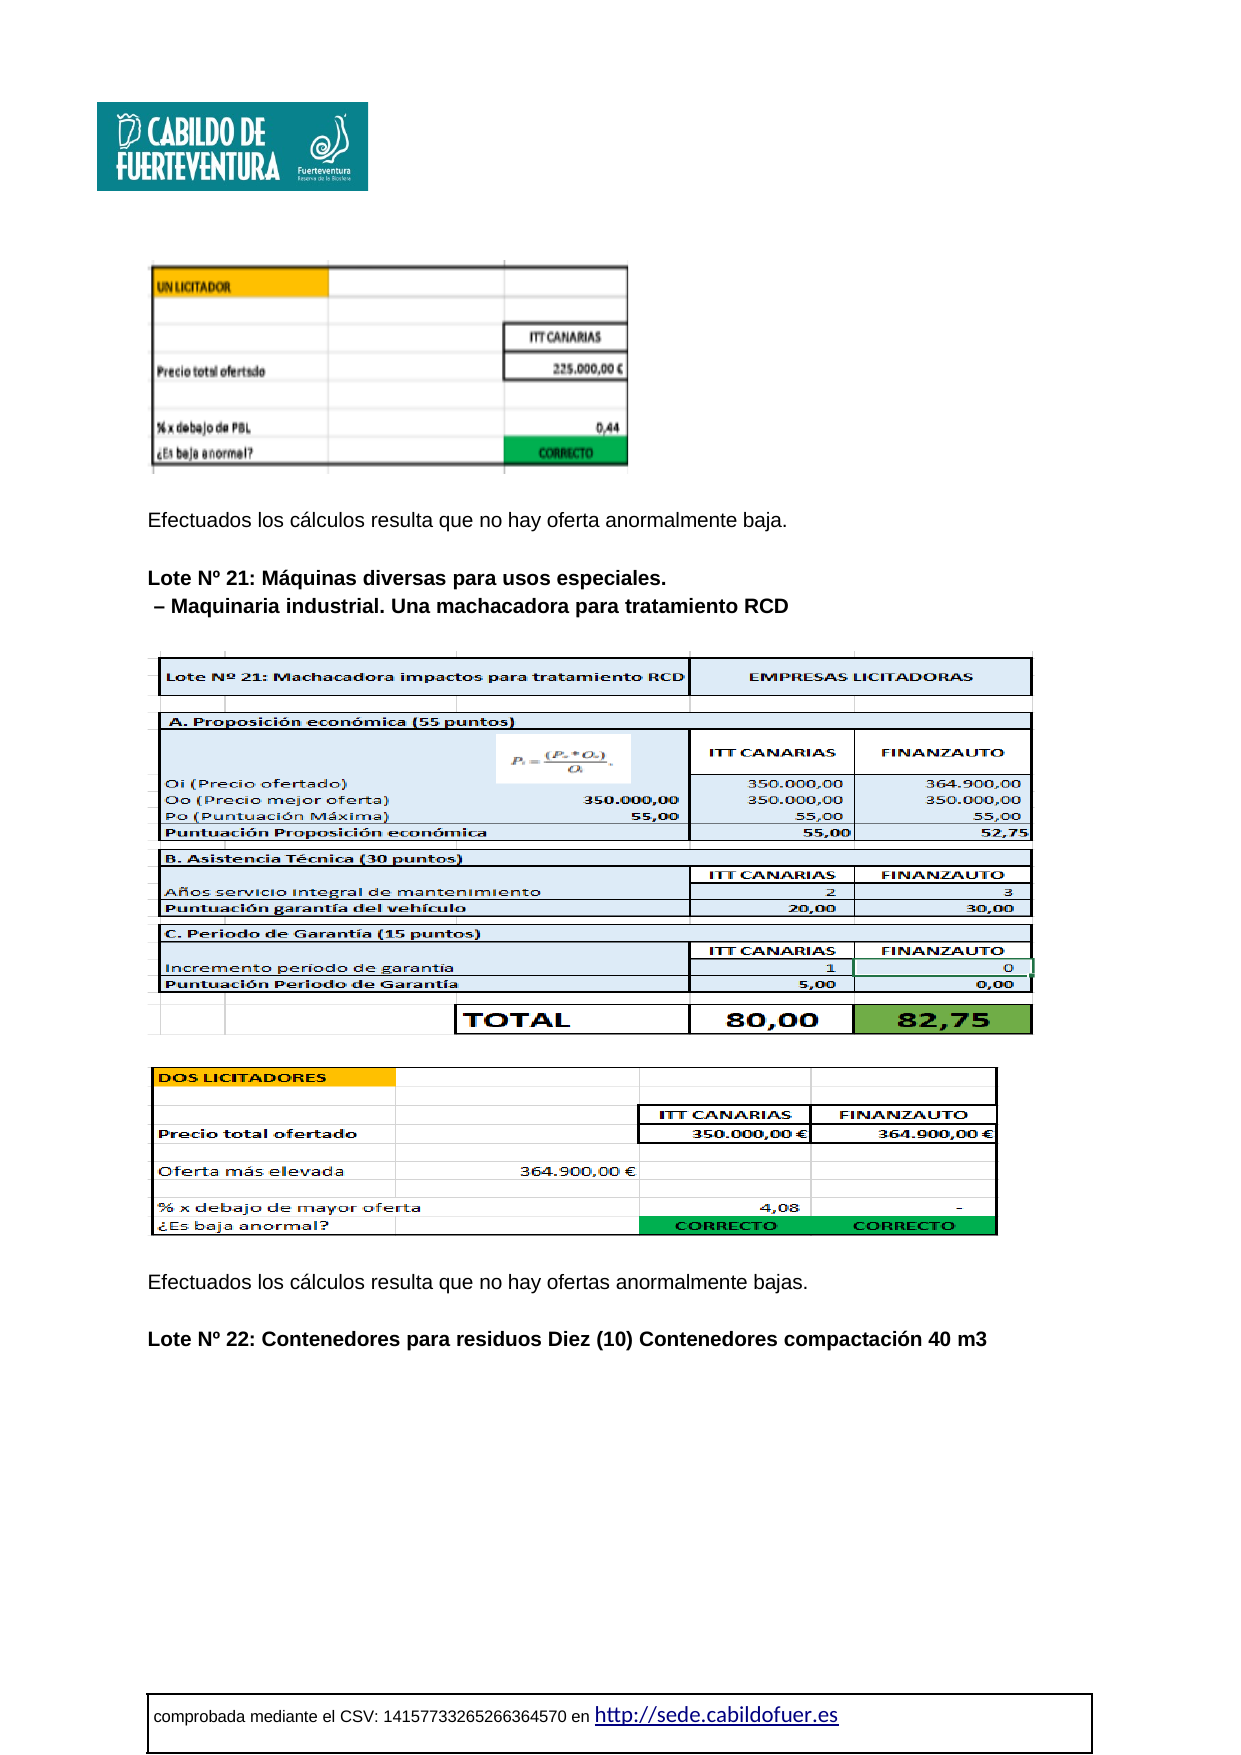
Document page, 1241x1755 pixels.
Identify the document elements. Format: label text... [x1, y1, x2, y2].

text Efectuados los cálculos resulta que no hay ofertas anormalmente bajas. [147, 1270, 1107, 1294]
subtitle Lote Nº 22: Contenedores para residuos Diez (10) Contenedores compactación 40 m3 [147, 1327, 1107, 1351]
text Efectuados los cálculos resulta que no hay oferta anormalmente baja. [147, 508, 1107, 532]
subtitle Lote Nº 21: Máquinas diversas para usos especiales. [147, 566, 1107, 589]
text – Maquinaria industrial. Una machacadora para tratamiento RCD [147, 594, 1107, 618]
